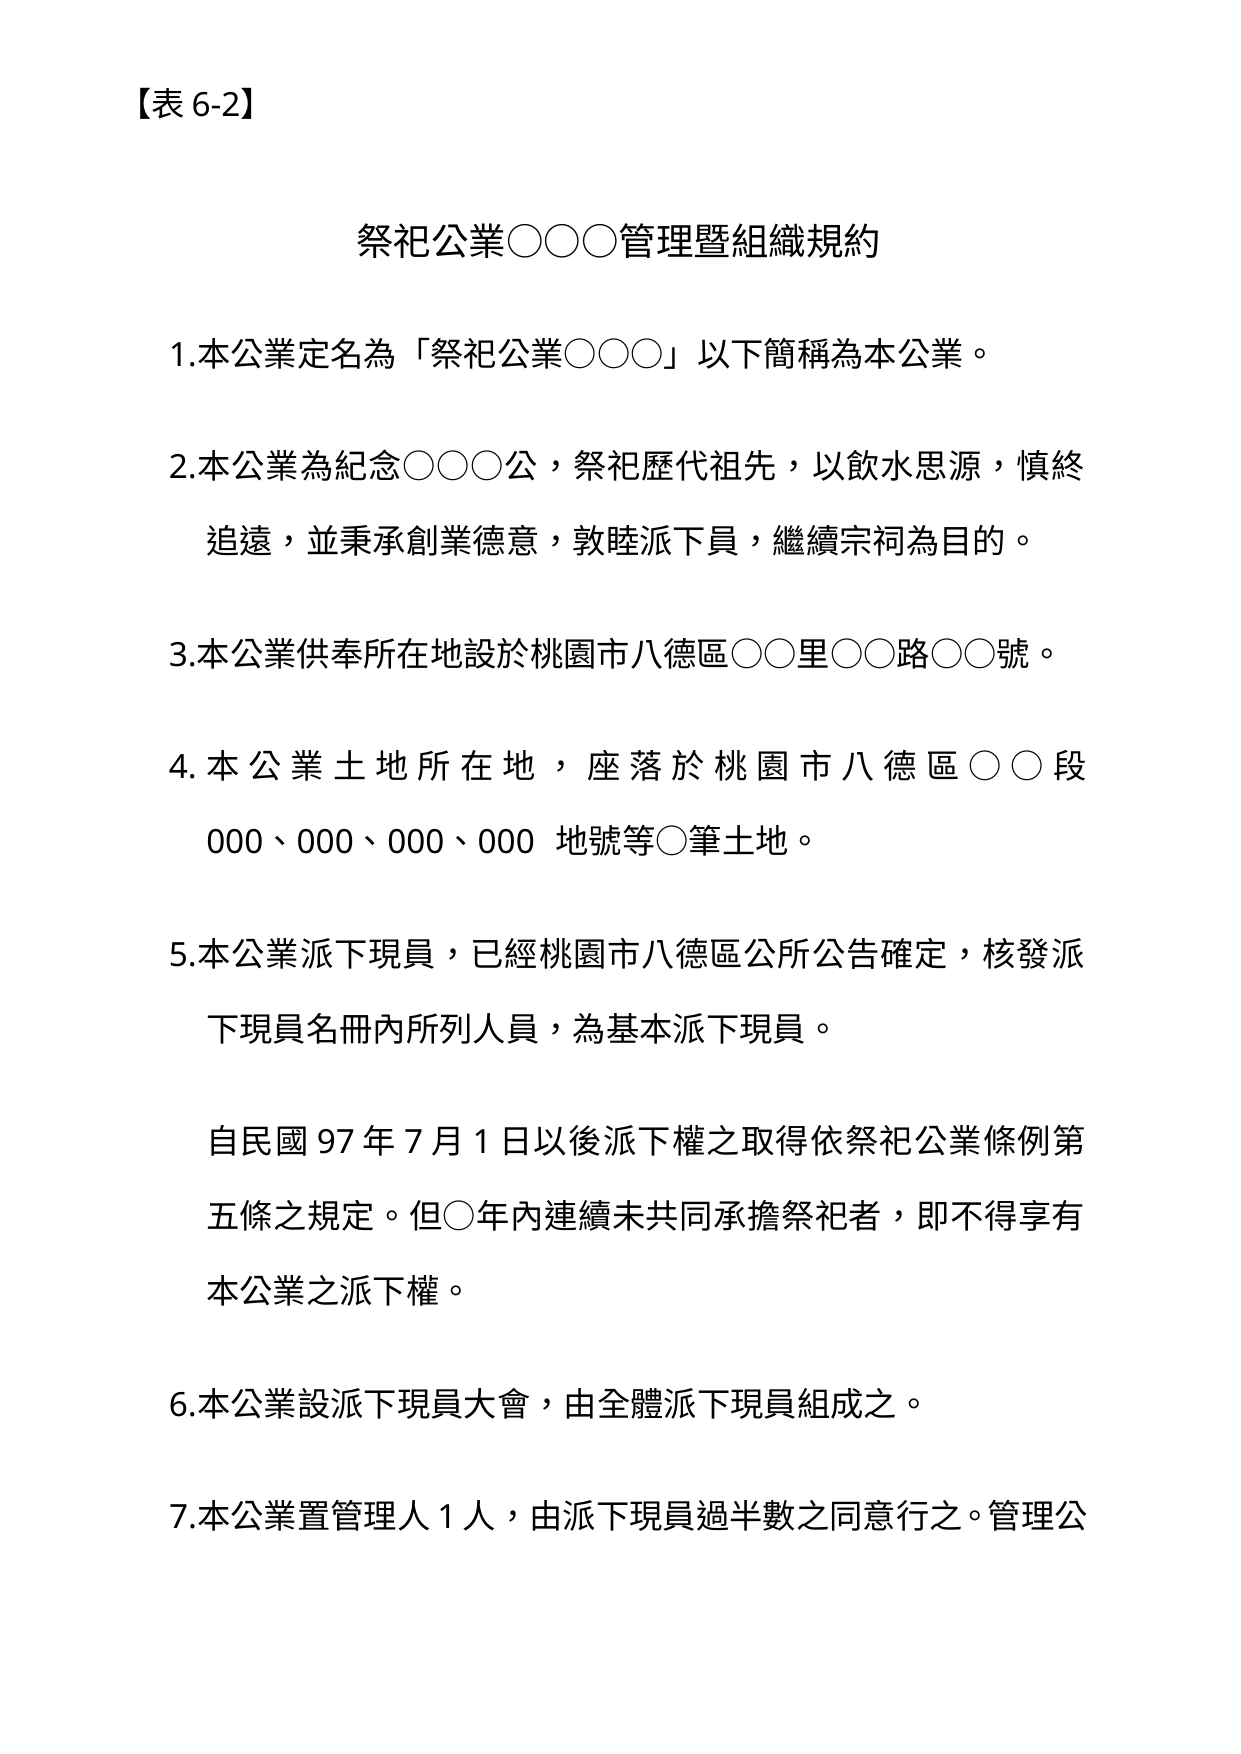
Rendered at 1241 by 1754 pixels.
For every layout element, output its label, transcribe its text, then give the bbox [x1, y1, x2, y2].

text 7.本公業置管理人1人，由派下現員過半數之同意行之。管理公 [169, 1477, 1087, 1552]
text 5.本公業派下現員，已經桃園市八德區公所公告確定，核發派下現員名冊內所列人員，為基本派下現員。 [169, 914, 1087, 1064]
text 【表6-2】 [126, 78, 266, 127]
text 2.本公業為紀念○○○公，祭祀歷代祖先，以飲水思源，慎終追遠，並秉承創業德意，敦睦派下員，繼續宗祠為目的。 [169, 427, 1087, 577]
text 1.本公業定名為「祭祀公業○○○」以下簡稱為本公業。 [169, 314, 1087, 389]
text 3.本公業供奉所在地設於桃園市八德區○○里○○路○○號。 [169, 614, 1087, 689]
text 4.本公業土地所在地，座落於桃園市八德區○○段000、000、000、000地號等○筆土地。 [169, 727, 1087, 877]
text 6.本公業設派下現員大會，由全體派下現員組成之。 [169, 1364, 1087, 1439]
text 祭祀公業○○○管理暨組織規約 [150, 202, 1087, 277]
text 自民國97年7月1日以後派下權之取得依祭祀公業條例第五條之規定。但○年內連續未共同承擔祭祀者，即不得享有本公業之派下權。 [206, 1102, 1087, 1327]
